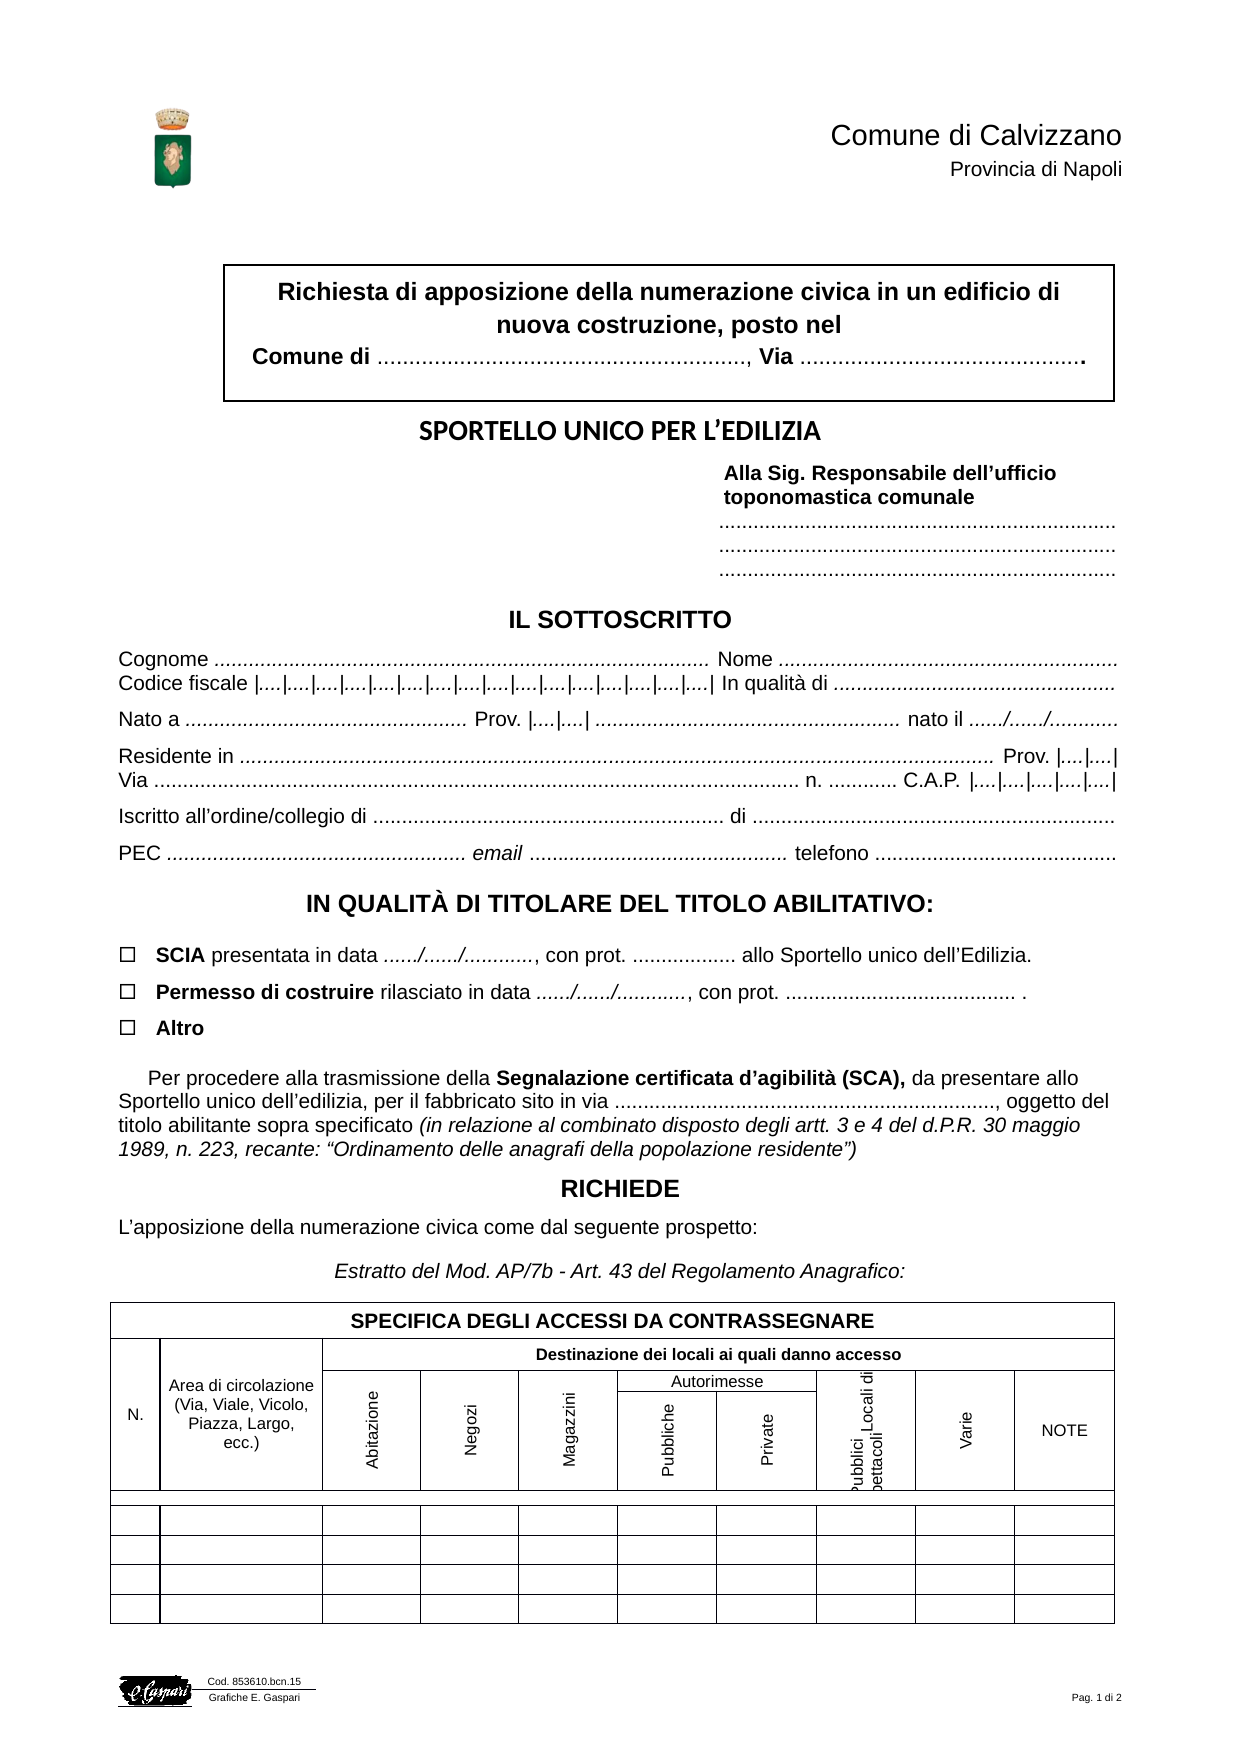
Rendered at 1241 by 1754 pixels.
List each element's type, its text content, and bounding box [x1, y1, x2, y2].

table_cell [111, 1595, 159, 1623]
text ..................................................................... [718, 532, 1122, 556]
text IL SOTTOSCRITTO [118, 605, 1122, 634]
table_cell [717, 1536, 816, 1564]
table_cell [717, 1565, 816, 1594]
table_cell [519, 1506, 617, 1534]
table_cell Negozi [421, 1371, 518, 1489]
table_cell [916, 1506, 1014, 1534]
table_cell [421, 1491, 519, 1505]
list Permesso di costruire rilasciato in data ....../....../............, con prot. ........................................ . [118, 980, 1122, 1004]
table_cell [916, 1491, 1014, 1505]
table_cell Varie [916, 1371, 1014, 1489]
table_cell [323, 1536, 420, 1564]
table_cell [323, 1565, 420, 1594]
table_cell Private [717, 1392, 816, 1489]
table_cell [322, 1491, 421, 1505]
table_cell [618, 1536, 716, 1564]
table_cell [421, 1536, 518, 1564]
table_cell Destinazione dei locali ai quali danno accesso [323, 1339, 1114, 1370]
table_cell [618, 1565, 716, 1594]
table_cell [111, 1506, 159, 1534]
list Altro [118, 1016, 1122, 1040]
text Provincia di Napoli [224, 157, 1122, 181]
text IN QUALITÀ DI TITOLARE DEL TITOLO ABILITATIVO: [118, 889, 1122, 918]
table_cell [1015, 1565, 1114, 1594]
table_cell Abitazione [323, 1371, 420, 1489]
text Residente in ................................................................................................................................... Prov. |....|....| Via ................................................................................................................ n. ............ C.A.P. |....|....|....|....|....| [118, 743, 1122, 791]
table_header SPECIFICA DEGLI ACCESSI DA CONTRASSEGNARE [111, 1303, 1114, 1338]
table_cell [1014, 1491, 1114, 1505]
subtitle RICHIEDE [118, 1174, 1122, 1202]
table_cell [421, 1595, 518, 1623]
table_cell Autorimesse [618, 1371, 816, 1391]
table_cell [717, 1595, 816, 1623]
list SCIA presentata in data ....../....../............, con prot. .................. allo Sportello unico dell’Edilizia. [118, 943, 1122, 967]
table_cell [323, 1595, 420, 1623]
table_cell [618, 1506, 716, 1534]
table_cell [421, 1565, 518, 1594]
table_cell [161, 1536, 322, 1564]
table_cell [111, 1491, 160, 1505]
picture [118, 1674, 192, 1706]
text Cognome ...................................................................................... Nome ........................................................... Codice fiscale |....|....|....|....|....|....|....|....|....|....|....|....|....|....|....|....| In qualità di ................................................. [118, 647, 1122, 694]
table_cell [519, 1536, 617, 1564]
table_cell [618, 1491, 717, 1505]
table_cell [817, 1565, 915, 1594]
table_cell [111, 1536, 159, 1564]
table_cell [817, 1536, 915, 1564]
table_cell Pubbliche [618, 1392, 716, 1489]
text ..................................................................... [718, 508, 1122, 532]
text Estratto del Mod. AP/7b - Art. 43 del Regolamento Anagrafico: [118, 1258, 1122, 1282]
picture [122, 87, 224, 219]
text toponomastica comunale [118, 484, 1122, 508]
table_cell [323, 1506, 420, 1534]
text Alla Sig. Responsabile dell’ufficio [118, 461, 1122, 484]
table_cell [618, 1595, 716, 1623]
table_cell [111, 1565, 159, 1594]
table_cell N. [111, 1339, 159, 1489]
table_cell [421, 1506, 518, 1534]
table_cell [1015, 1536, 1114, 1564]
subtitle SPORTELLO UNICO PER L’EDILIZIA [118, 412, 1122, 447]
text ..................................................................... [718, 556, 1122, 580]
text Nato a ................................................. Prov. |....|....| ..................................................... nato il ....../....../............ [118, 707, 1122, 731]
table_cell [161, 1506, 322, 1534]
table_cell [916, 1595, 1014, 1623]
table_cell [519, 1565, 617, 1594]
table_cell [817, 1595, 915, 1623]
table_cell [816, 1491, 916, 1505]
table_cell [1015, 1506, 1114, 1534]
table_cell Magazzini [519, 1371, 617, 1489]
table_cell Area di circolazione (Via, Viale, Vicolo, Piazza, Largo, ecc.) [161, 1339, 322, 1489]
text Comune di Calvizzano [224, 118, 1122, 152]
table_cell NOTE [1015, 1371, 1114, 1489]
table_cell [916, 1536, 1014, 1564]
text L’apposizione della numerazione civica come dal seguente prospetto: [118, 1215, 1122, 1239]
text Iscritto all’ordine/collegio di ............................................................. di ............................................................... [118, 804, 1122, 828]
table_cell [717, 1491, 816, 1505]
text PEC .................................................... email ............................................. telefono .......................................... [118, 840, 1122, 864]
table_cell [519, 1595, 617, 1623]
table_cell [1015, 1595, 1114, 1623]
table_cell [161, 1595, 322, 1623]
table_cell Locali di Pubblici spettacoli [817, 1371, 915, 1489]
table_cell [161, 1565, 322, 1594]
table_cell [916, 1565, 1014, 1594]
table_cell [717, 1506, 816, 1534]
table_cell [519, 1491, 617, 1505]
text Per procedere alla trasmissione della Segnalazione certificata d’agibilità (SCA), da presentare allo Sportello unico dell’edilizia, per il fabbricato sito in via .................................................................., oggetto del titolo abilitante sopra specificato (in relazione al combinato disposto degli artt. 3 e 4 del d.P.R. 30 maggio 1989, n. 223, recante: “Ordinamento delle anagrafi della popolazione residente”) [118, 1065, 1122, 1161]
table_cell [817, 1506, 915, 1534]
table_cell [160, 1491, 322, 1505]
